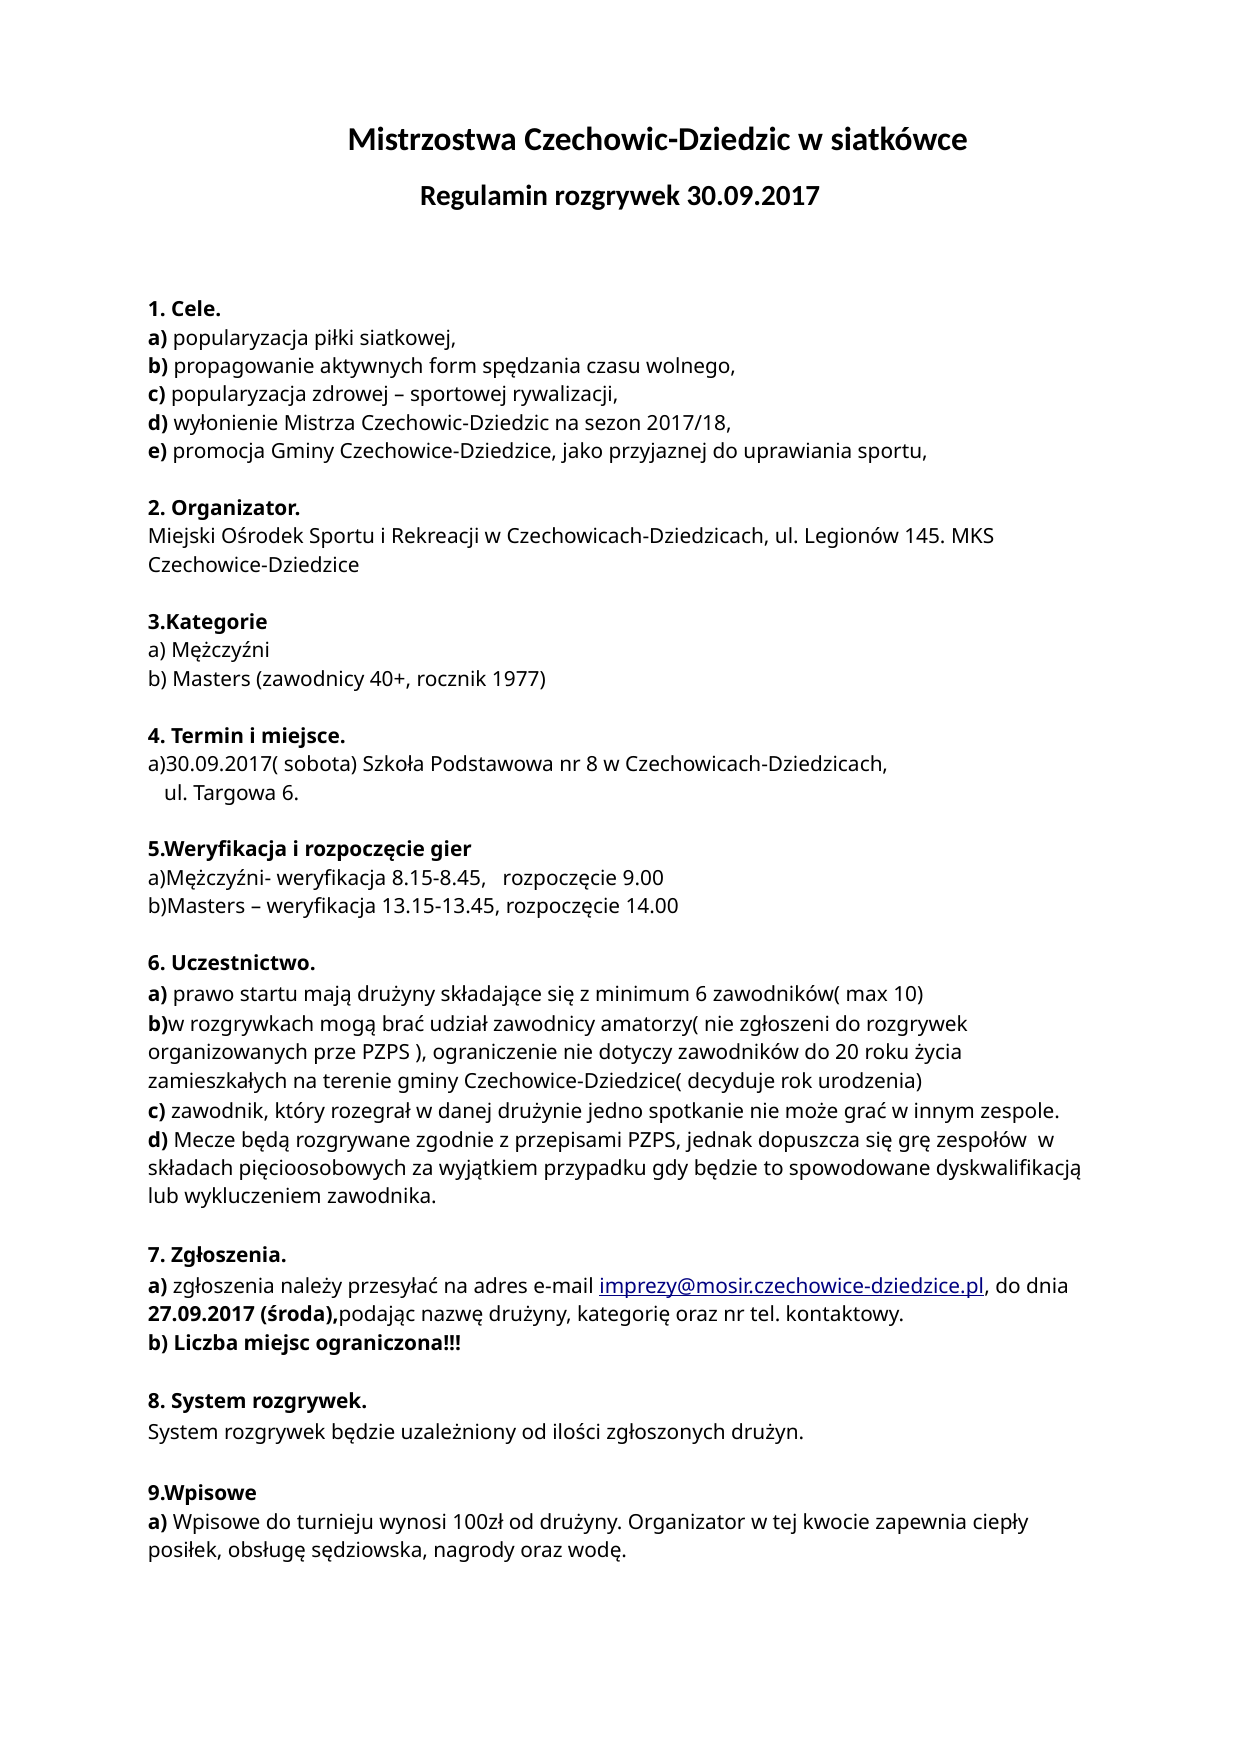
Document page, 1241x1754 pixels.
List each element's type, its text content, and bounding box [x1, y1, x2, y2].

text 5.Weryfikacja i rozpoczęcie gier [148, 834, 1093, 863]
text 4. Termin i miejsce. [148, 721, 1093, 749]
text System rozgrywek będzie uzależniony od ilości zgłoszonych drużyn. [148, 1417, 1093, 1446]
text a) prawo startu mają drużyny składające się z minimum 6 zawodników( max 10) [148, 979, 1093, 1007]
text d) wyłonienie Mistrza Czechowic-Dziedzic na sezon 2017/18, [148, 408, 1093, 436]
text 9.Wpisowe [148, 1478, 1093, 1507]
text ul. Targowa 6. [148, 778, 1093, 806]
text Mistrzostwa Czechowic-Dziedzic w siatkówce [149, 118, 1093, 159]
text 3.Kategorie [148, 607, 1093, 635]
text a) zgłoszenia należy przesyłać na adres e-mail imprezy@mosir.czechowice-dziedzice.pl, do dnia 27.09.2017 (środa),podając nazwę drużyny, kategorię oraz nr tel. kontaktowy. [148, 1271, 1093, 1328]
text b) Masters (zawodnicy 40+, rocznik 1977) [148, 664, 1093, 692]
text a)30.09.2017( sobota) Szkoła Podstawowa nr 8 w Czechowicach-Dziedzicach, [148, 749, 1093, 778]
text c) popularyzacja zdrowej – sportowej rywalizacji, [148, 379, 1093, 408]
text e) promocja Gminy Czechowice-Dziedzice, jako przyjaznej do uprawiania sportu, [148, 436, 1093, 465]
text a)Mężczyźni- weryfikacja 8.15-8.45, rozpoczęcie 9.00 [148, 863, 1093, 891]
text c) zawodnik, który rozegrał w danej drużynie jedno spotkanie nie może grać w innym zespole. [148, 1096, 1093, 1125]
text 1. Cele. [148, 294, 1093, 323]
text a) popularyzacja piłki siatkowej, [148, 323, 1093, 351]
text b) Liczba miejsc ograniczona!!! [148, 1328, 1093, 1356]
text b) propagowanie aktywnych form spędzania czasu wolnego, [148, 351, 1093, 379]
text a) Wpisowe do turnieju wynosi 100zł od drużyny. Organizator w tej kwocie zapewnia ciepły posiłek, obsługę sędziowska, nagrody oraz wodę. [148, 1507, 1093, 1564]
text b)w rozgrywkach mogą brać udział zawodnicy amatorzy( nie zgłoszeni do rozgrywek organizowanych prze PZPS ), ograniczenie nie dotyczy zawodników do 20 roku życia zamieszkałych na terenie gminy Czechowice-Dziedzice( decyduje rok urodzenia) [148, 1009, 1093, 1094]
text Miejski Ośrodek Sportu i Rekreacji w Czechowicach-Dziedzicach, ul. Legionów 145. MKS Czechowice-Dziedzice [148, 522, 1093, 578]
text a) Mężczyźni [148, 635, 1093, 664]
text 7. Zgłoszenia. [148, 1240, 1093, 1269]
text 2. Organizator. [148, 493, 1093, 522]
text Regulamin rozgrywek 30.09.2017 [148, 177, 1093, 213]
text 6. Uczestnictwo. [148, 948, 1093, 977]
text b)Masters – weryfikacja 13.15-13.45, rozpoczęcie 14.00 [148, 891, 1093, 920]
text d) Mecze będą rozgrywane zgodnie z przepisami PZPS, jednak dopuszcza się grę zespołów w składach pięcioosobowych za wyjątkiem przypadku gdy będzie to spowodowane dyskwalifikacją lub wykluczeniem zawodnika. [148, 1125, 1093, 1210]
text 8. System rozgrywek. [148, 1387, 1093, 1415]
